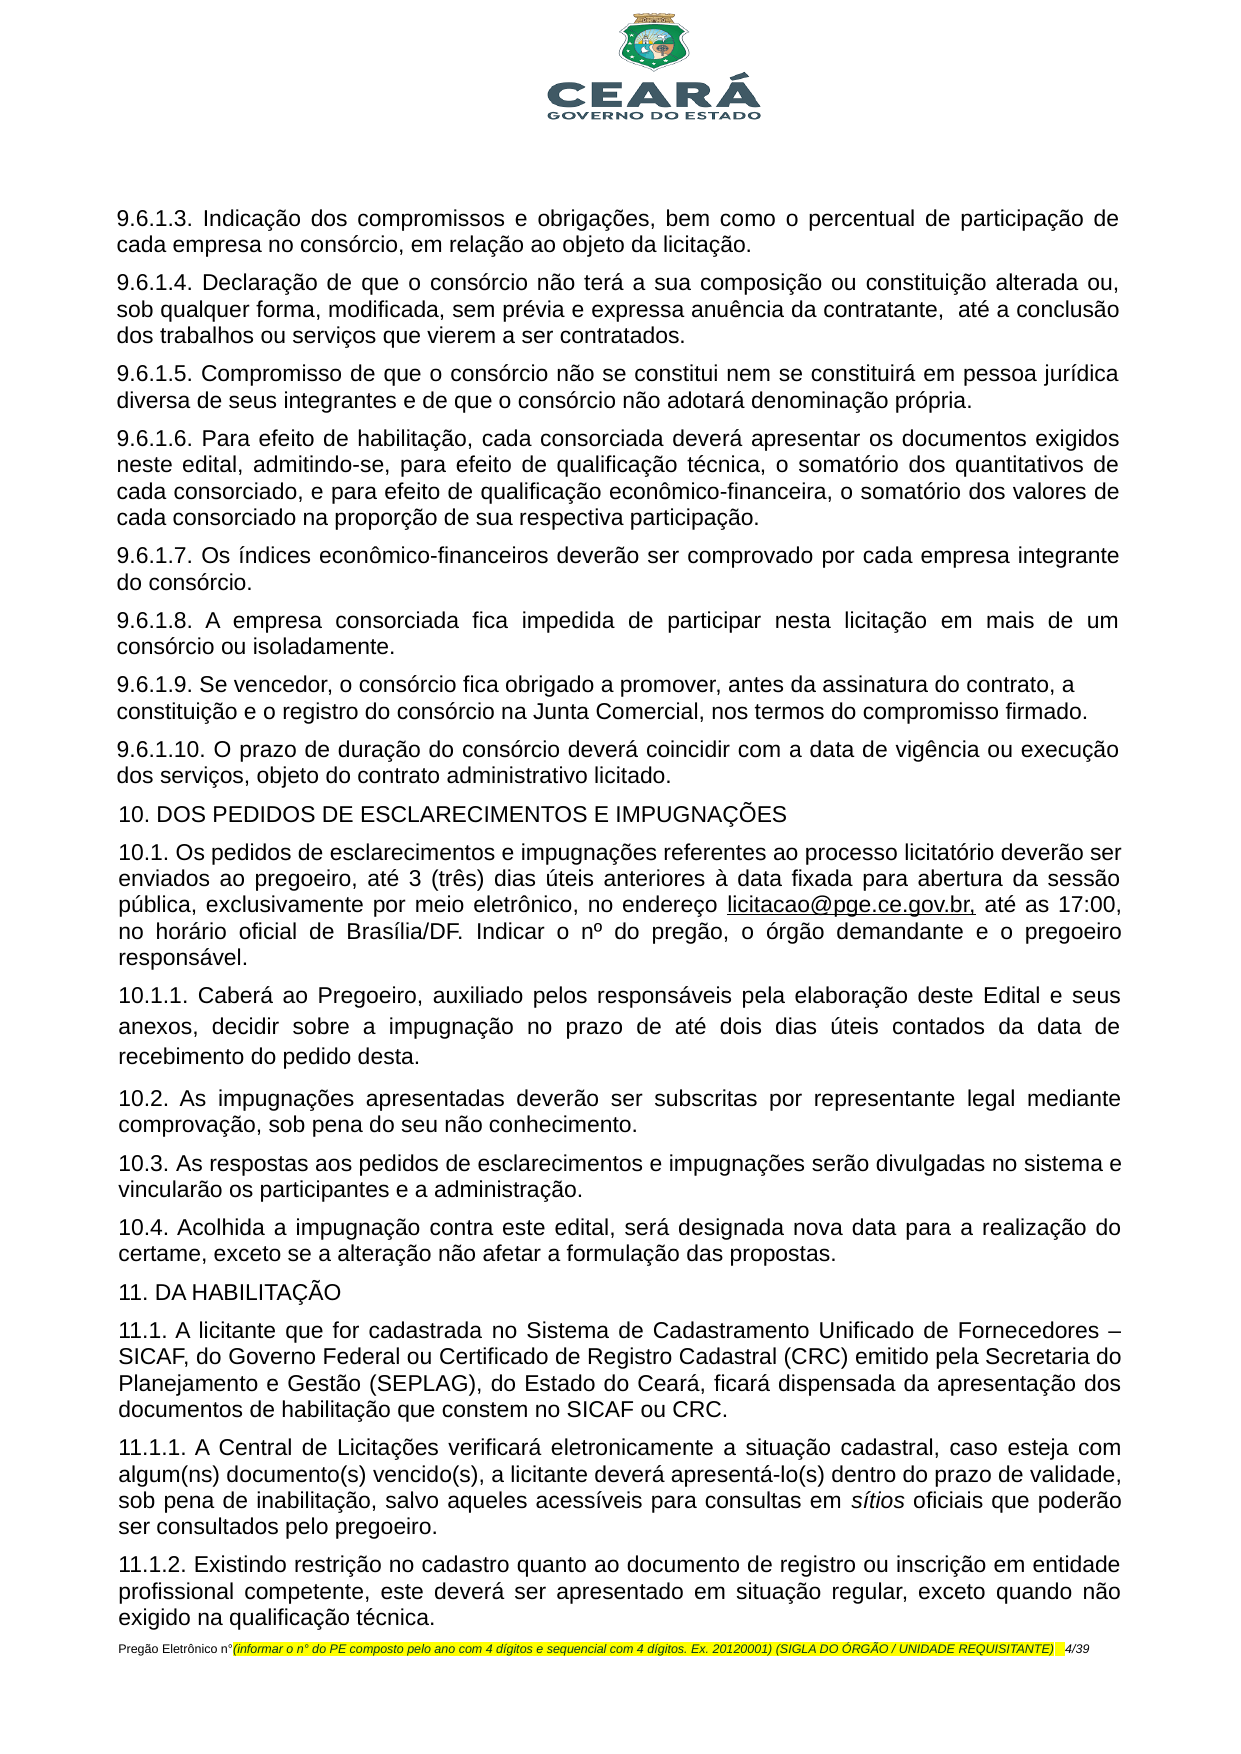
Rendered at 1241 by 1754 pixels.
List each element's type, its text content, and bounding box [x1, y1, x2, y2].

text 10.2. As impugnações apresentadas deverão ser subscritas por representante legal mediante comprovação, sob pena do seu não conhecimento. [118, 1085, 1122, 1138]
text 9.6.1.9. Se vencedor, o consórcio fica obrigado a promover, antes da assinatura do contrato, a constituição e o registro do consórcio na Junta Comercial, nos termos do compromisso firmado. [116, 671, 1120, 724]
text 9.6.1.6. Para efeito de habilitação, cada consorciada deverá apresentar os documentos exigidos neste edital, admitindo-se, para efeito de qualificação técnica, o somatório dos quantitativos de cada consorciado, e para efeito de qualificação econômico-financeira, o somatório dos valores de cada consorciado na proporção de sua respectiva participação. [116, 425, 1120, 530]
text 9.6.1.5. Compromisso de que o consórcio não se constitui nem se constituirá em pessoa jurídica diversa de seus integrantes e de que o consórcio não adotará denominação própria. [116, 360, 1120, 413]
list 10.1.1. Caberá ao Pregoeiro, auxiliado pelos responsáveis pela elaboração deste Edital e seus anexos, decidir sobre a impugnação no prazo de até dois dias úteis contados da data de recebimento do pedido desta. [118, 982, 1122, 1069]
text 10.3. As respostas aos pedidos de esclarecimentos e impugnações serão divulgadas no sistema e vincularão os participantes e a administração. [118, 1149, 1122, 1202]
text 11.1.1. A Central de Licitações verificará eletronicamente a situação cadastral, caso esteja com algum(ns) documento(s) vencido(s), a licitante deverá apresentá-lo(s) dentro do prazo de validade, sob pena de inabilitação, salvo aqueles acessíveis para consultas em sítios oficiais que poderão ser consultados pelo pregoeiro. [118, 1434, 1122, 1539]
text 10.1. Os pedidos de esclarecimentos e impugnações referentes ao processo licitatório deverão ser enviados ao pregoeiro, até 3 (três) dias úteis anteriores à data fixada para abertura da sessão pública, exclusivamente por meio eletrônico, no endereço licitacao@pge.ce.gov.br, até as 17:00, no horário oficial de Brasília/DF. Indicar o nº do pregão, o órgão demandante e o pregoeiro responsável. [118, 839, 1122, 971]
text 11.1. A licitante que for cadastrada no Sistema de Cadastramento Unificado de Fornecedores – SICAF, do Governo Federal ou Certificado de Registro Cadastral (CRC) emitido pela Secretaria do Planejamento e Gestão (SEPLAG), do Estado do Ceará, ficará dispensada da apresentação dos documentos de habilitação que constem no SICAF ou CRC. [118, 1317, 1122, 1422]
text 9.6.1.8. A empresa consorciada fica impedida de participar nesta licitação em mais de um consórcio ou isoladamente. [116, 607, 1120, 659]
text 10. DOS PEDIDOS DE ESCLARECIMENTOS E IMPUGNAÇÕES [118, 801, 1122, 827]
text 9.6.1.10. O prazo de duração do consórcio deverá coincidir com a data de vigência ou execução dos serviços, objeto do contrato administrativo licitado. [116, 736, 1120, 789]
text 11.1.2. Existindo restrição no cadastro quanto ao documento de registro ou inscrição em entidade profissional competente, este deverá ser apresentado em situação regular, exceto quando não exigido na qualificação técnica. [118, 1551, 1122, 1631]
text 9.6.1.4. Declaração de que o consórcio não terá a sua composição ou constituição alterada ou, sob qualquer forma, modificada, sem prévia e expressa anuência da contratante, até a conclusão dos trabalhos ou serviços que vierem a ser contratados. [116, 269, 1120, 348]
picture [526, 10, 781, 123]
text 10.4. Acolhida a impugnação contra este edital, será designada nova data para a realização do certame, exceto se a alteração não afetar a formulação das propostas. [118, 1214, 1122, 1267]
text 9.6.1.7. Os índices econômico-financeiros deverão ser comprovado por cada empresa integrante do consórcio. [116, 542, 1120, 595]
text 9.6.1.3. Indicação dos compromissos e obrigações, bem como o percentual de participação de cada empresa no consórcio, em relação ao objeto da licitação. [118, 205, 1122, 257]
text 11. DA HABILITAÇÃO [118, 1279, 1122, 1305]
